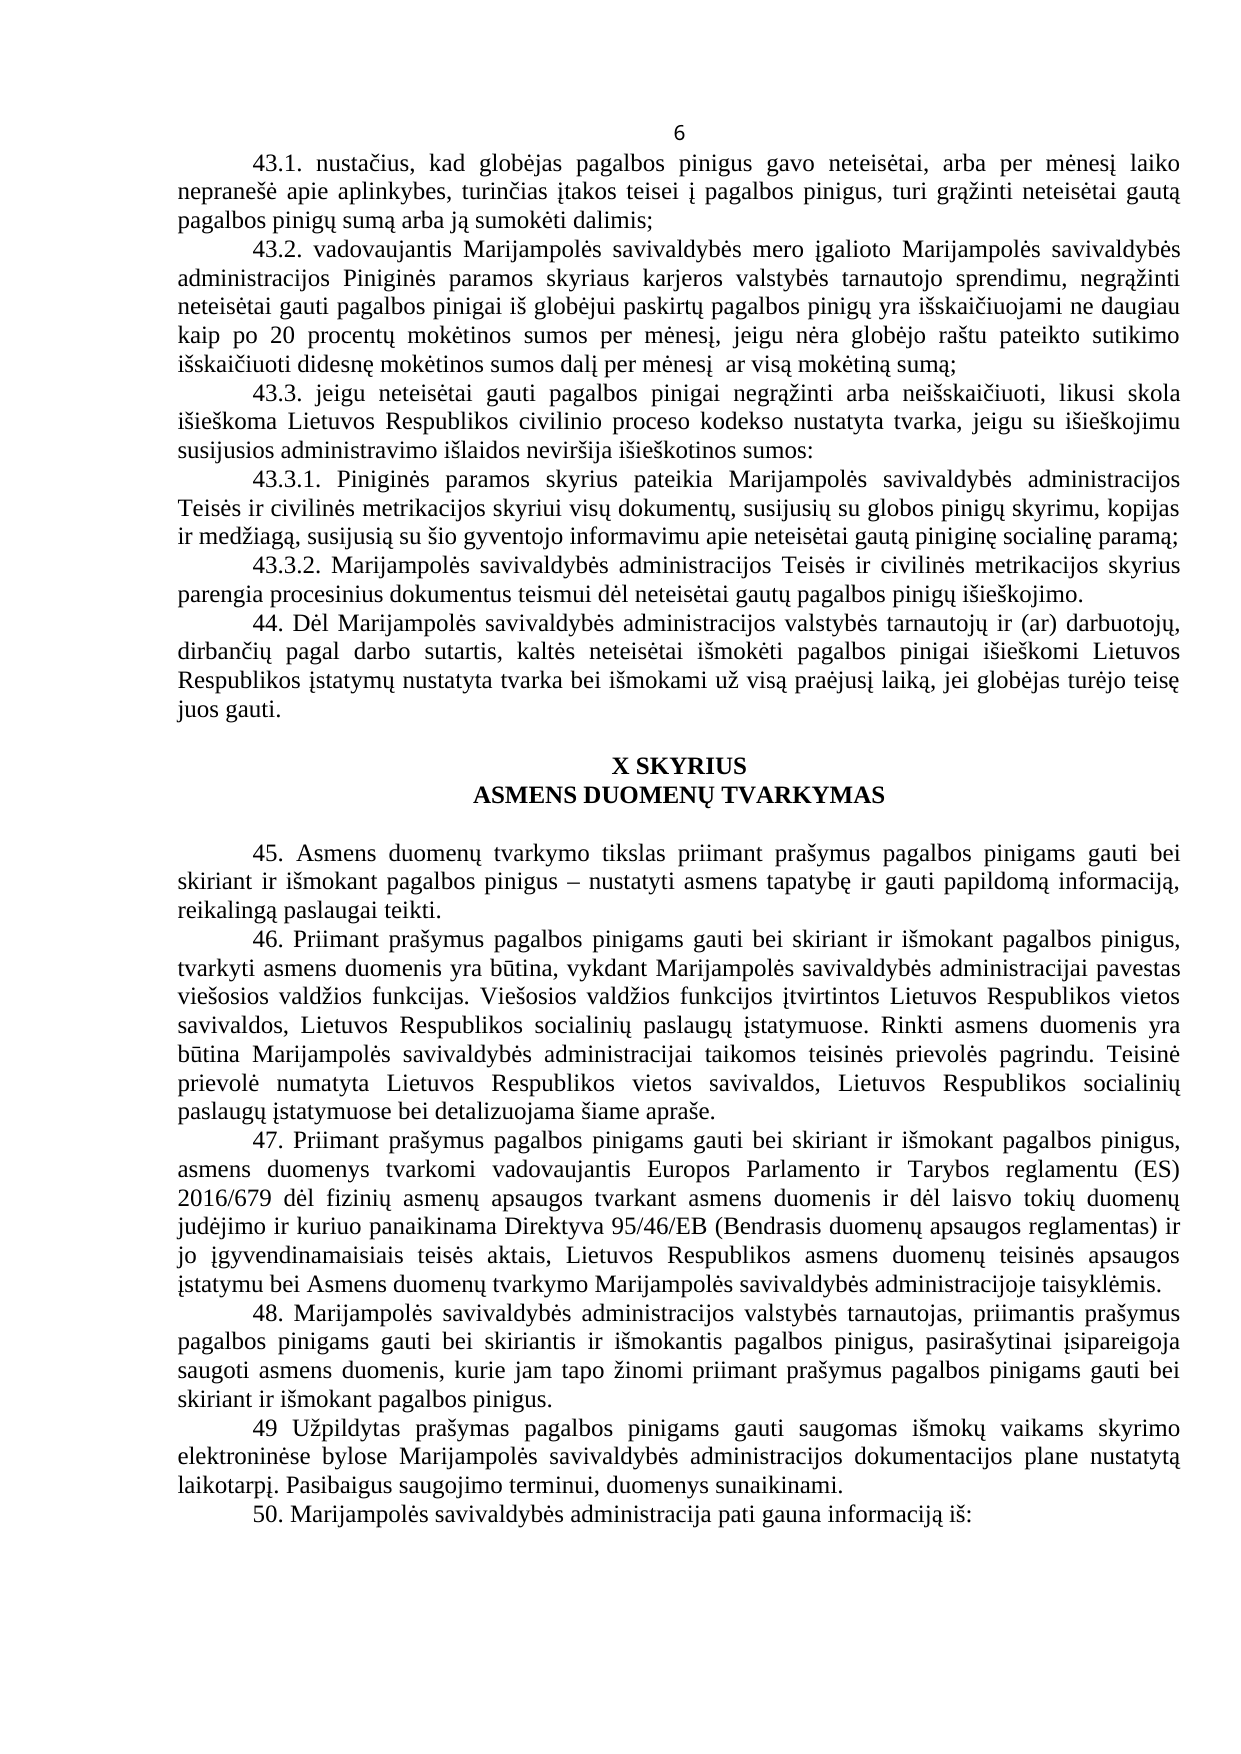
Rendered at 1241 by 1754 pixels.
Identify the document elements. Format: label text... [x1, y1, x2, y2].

text 48. Marijampolės savivaldybės administracijos valstybės tarnautojas, priimantis prašymus pagalbos pinigams gauti bei skiriantis ir išmokantis pagalbos pinigus, pasirašytinai įsipareigoja saugoti asmens duomenis, kurie jam tapo žinomi priimant prašymus pagalbos pinigams gauti bei skiriant ir išmokant pagalbos pinigus. [177, 1298, 1181, 1413]
text 43.1. nustačius, kad globėjas pagalbos pinigus gavo neteisėtai, arba per mėnesį laiko nepranešė apie aplinkybes, turinčias įtakos teisei į pagalbos pinigus, turi grąžinti neteisėtai gautą pagalbos pinigų sumą arba ją sumokėti dalimis; [177, 148, 1181, 234]
text 50. Marijampolės savivaldybės administracija pati gauna informaciją iš: [177, 1499, 1181, 1528]
text 47. Priimant prašymus pagalbos pinigams gauti bei skiriant ir išmokant pagalbos pinigus, asmens duomenys tvarkomi vadovaujantis Europos Parlamento ir Tarybos reglamentu (ES) 2016/679 dėl fizinių asmenų apsaugos tvarkant asmens duomenis ir dėl laisvo tokių duomenų judėjimo ir kuriuo panaikinama Direktyva 95/46/EB (Bendrasis duomenų apsaugos reglamentas) ir jo įgyvendinamaisiais teisės aktais, Lietuvos Respublikos asmens duomenų teisinės apsaugos įstatymu bei Asmens duomenų tvarkymo Marijampolės savivaldybės administracijoje taisyklėmis. [177, 1125, 1181, 1298]
text 43.3. jeigu neteisėtai gauti pagalbos pinigai negrąžinti arba neišskaičiuoti, likusi skola išieškoma Lietuvos Respublikos civilinio proceso kodekso nustatyta tvarka, jeigu su išieškojimu susijusios administravimo išlaidos neviršija išieškotinos sumos: [177, 378, 1181, 464]
text X SKYRIUS [177, 751, 1181, 780]
text 43.3.1. Piniginės paramos skyrius pateikia Marijampolės savivaldybės administracijos Teisės ir civilinės metrikacijos skyriui visų dokumentų, susijusių su globos pinigų skyrimu, kopijas ir medžiagą, susijusią su šio gyventojo informavimu apie neteisėtai gautą piniginę socialinę paramą; [177, 464, 1181, 550]
text 46. Priimant prašymus pagalbos pinigams gauti bei skiriant ir išmokant pagalbos pinigus, tvarkyti asmens duomenis yra būtina, vykdant Marijampolės savivaldybės administracijai pavestas viešosios valdžios funkcijas. Viešosios valdžios funkcijos įtvirtintos Lietuvos Respublikos vietos savivaldos, Lietuvos Respublikos socialinių paslaugų įstatymuose. Rinkti asmens duomenis yra būtina Marijampolės savivaldybės administracijai taikomos teisinės prievolės pagrindu. Teisinė prievolė numatyta Lietuvos Respublikos vietos savivaldos, Lietuvos Respublikos socialinių paslaugų įstatymuose bei detalizuojama šiame apraše. [177, 924, 1181, 1125]
text 49 Užpildytas prašymas pagalbos pinigams gauti saugomas išmokų vaikams skyrimo elektroninėse bylose Marijampolės savivaldybės administracijos dokumentacijos plane nustatytą laikotarpį. Pasibaigus saugojimo terminui, duomenys sunaikinami. [177, 1413, 1181, 1499]
text 45. Asmens duomenų tvarkymo tikslas priimant prašymus pagalbos pinigams gauti bei skiriant ir išmokant pagalbos pinigus – nustatyti asmens tapatybę ir gauti papildomą informaciją, reikalingą paslaugai teikti. [177, 838, 1181, 924]
text 43.2. vadovaujantis Marijampolės savivaldybės mero įgalioto Marijampolės savivaldybės administracijos Piniginės paramos skyriaus karjeros valstybės tarnautojo sprendimu, negrąžinti neteisėtai gauti pagalbos pinigai iš globėjui paskirtų pagalbos pinigų yra išskaičiuojami ne daugiau kaip po 20 procentų mokėtinos sumos per mėnesį, jeigu nėra globėjo raštu pateikto sutikimo išskaičiuoti didesnę mokėtinos sumos dalį per mėnesį ar visą mokėtiną sumą; [177, 234, 1181, 378]
text 43.3.2. Marijampolės savivaldybės administracijos Teisės ir civilinės metrikacijos skyrius parengia procesinius dokumentus teismui dėl neteisėtai gautų pagalbos pinigų išieškojimo. [177, 550, 1181, 608]
text ASMENS DUOMENŲ TVARKYMAS [177, 780, 1181, 809]
text 44. Dėl Marijampolės savivaldybės administracijos valstybės tarnautojų ir (ar) darbuotojų, dirbančių pagal darbo sutartis, kaltės neteisėtai išmokėti pagalbos pinigai išieškomi Lietuvos Respublikos įstatymų nustatyta tvarka bei išmokami už visą praėjusį laiką, jei globėjas turėjo teisę juos gauti. [177, 608, 1181, 723]
